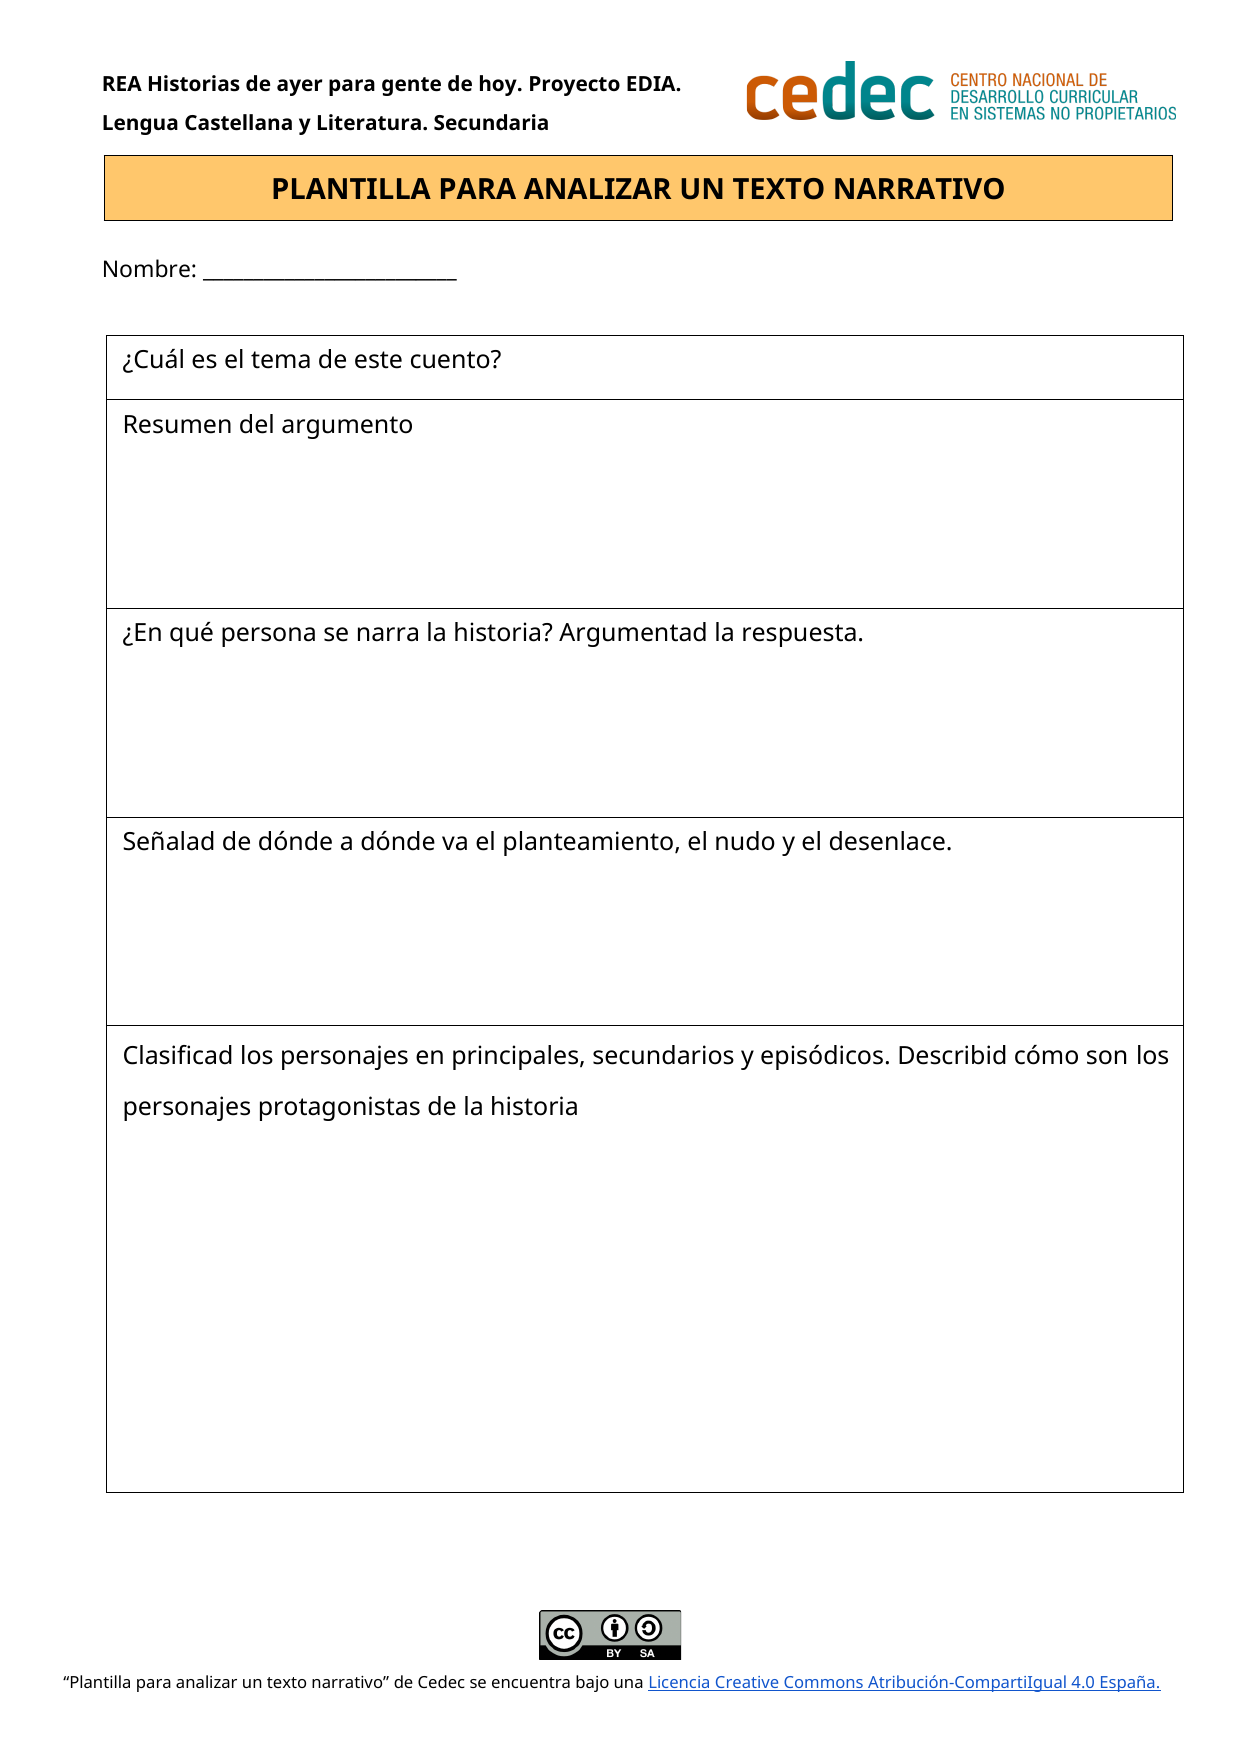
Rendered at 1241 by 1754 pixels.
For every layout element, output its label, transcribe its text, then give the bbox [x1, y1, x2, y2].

table_header PLANTILLA PARA ANALIZAR UN TEXTO NARRATIVO [105, 156, 1172, 220]
table_cell Resumen del argumento [107, 400, 1183, 608]
picture [539, 1610, 682, 1660]
table_header ¿Cuál es el tema de este cuento? [107, 336, 1183, 399]
table_cell ¿En qué persona se narra la historia? Argumentad la respuesta. [107, 609, 1183, 817]
table_cell Señalad de dónde a dónde va el planteamiento, el nudo y el desenlace. [107, 818, 1183, 1025]
text Nombre: _________________________ [102, 253, 1163, 284]
table_cell Clasificad los personajes en principales, secundarios y episódicos. Describid cómo son los personajes protagonistas de la historia [107, 1026, 1183, 1492]
picture [746, 61, 1176, 120]
